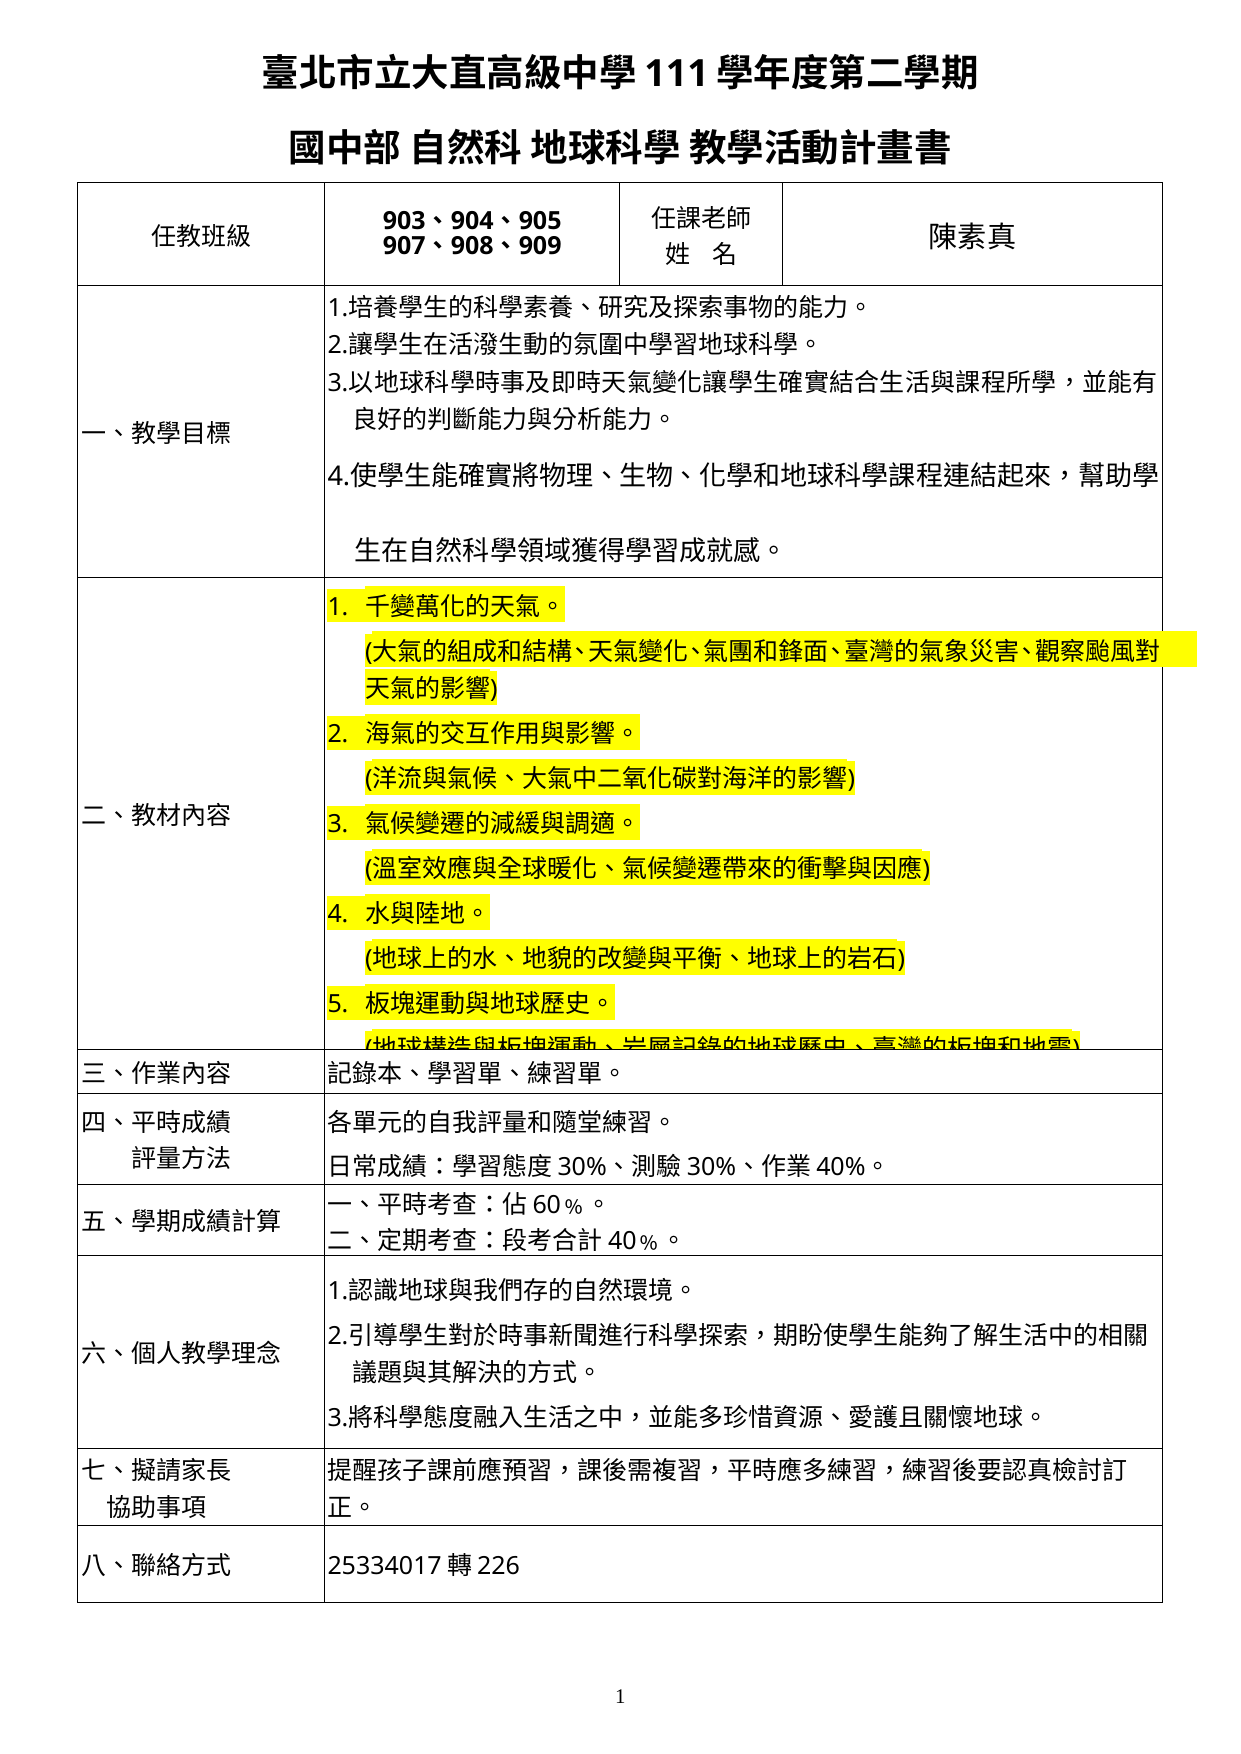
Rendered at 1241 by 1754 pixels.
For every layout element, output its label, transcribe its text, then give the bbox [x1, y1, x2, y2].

text 臺北市立大直高級中學111學年度第二學期 [29, 32, 1211, 107]
table_header 任教班級 [78, 183, 324, 285]
table_cell 六、個人教學理念 [78, 1256, 324, 1448]
table_cell 千變萬化的天氣。 (大氣的組成和結構、天氣變化、氣團和鋒面、臺灣的氣象災害、觀察颱風對天氣的影響) 海氣的交互作用與影響。 (洋流與氣候、大氣中二氧化碳對海洋的影響) 氣候變遷的減緩與調適。 (溫室效應與全球暖化、氣候變遷帶來的衝擊與因應) 水與陸地。 (地球上的水、地貌的改變與平衡、地球上的岩石) 板塊運動與地球歷史。 (地球構造與板塊運動、岩層記錄的地球歷史、臺灣的板塊和地震) 運動中的天體。 (我們的宇宙、轉動的地球、日地月相對運動) 7. 生活議題 [325, 578, 1162, 1049]
table_cell 八、聯絡方式 [78, 1526, 324, 1602]
table_cell 各單元的自我評量和隨堂練習。 日常成績：學習態度30%、測驗30%、作業40%。 [325, 1094, 1162, 1183]
table_cell 一、平時考查：佔60﹪。 二、定期考查：段考合計 40﹪。 [325, 1185, 1162, 1255]
table_header 903、904、905 907、908、909 [325, 183, 619, 285]
table_cell 四、平時成績 評量方法 [78, 1094, 324, 1183]
table_cell 七、擬請家長 協助事項 [78, 1449, 324, 1525]
table_cell 提醒孩子課前應預習，課後需複習，平時應多練習，練習後要認真檢討訂正。 [325, 1449, 1162, 1525]
table_header 陳素真 [783, 183, 1162, 285]
table_cell 1.培養學生的科學素養、研究及探索事物的能力。 2.讓學生在活潑生動的氛圍中學習地球科學。 3.以地球科學時事及即時天氣變化讓學生確實結合生活與課程所學，並能有良好的判斷能力與分析能力。 4.使學生能確實將物理、生物、化學和地球科學課程連結起來，幫助學生在自然科學領域獲得學習成就感。 5.能具備觀察力與判斷思考的能力。 [325, 286, 1162, 577]
table_cell 二、教材內容 [78, 578, 324, 1049]
table_cell 記錄本、學習單、練習單。 [325, 1050, 1162, 1093]
table_cell 五、學期成績計算 [78, 1185, 324, 1255]
table_cell 25334017轉226 [325, 1526, 1162, 1602]
text 國中部 自然科 地球科學 教學活動計畫書 [29, 107, 1211, 182]
table_cell 1.認識地球與我們存的自然環境。 2.引導學生對於時事新聞進行科學探索，期盼使學生能夠了解生活中的相關議題與其解決的方式。 3.將科學態度融入生活之中，並能多珍惜資源、愛護且關懷地球。 [325, 1256, 1162, 1448]
table_cell 一、教學目標 [78, 286, 324, 577]
table_cell 三、作業內容 [78, 1050, 324, 1093]
table_header 任課老師 姓 名 [620, 183, 782, 285]
